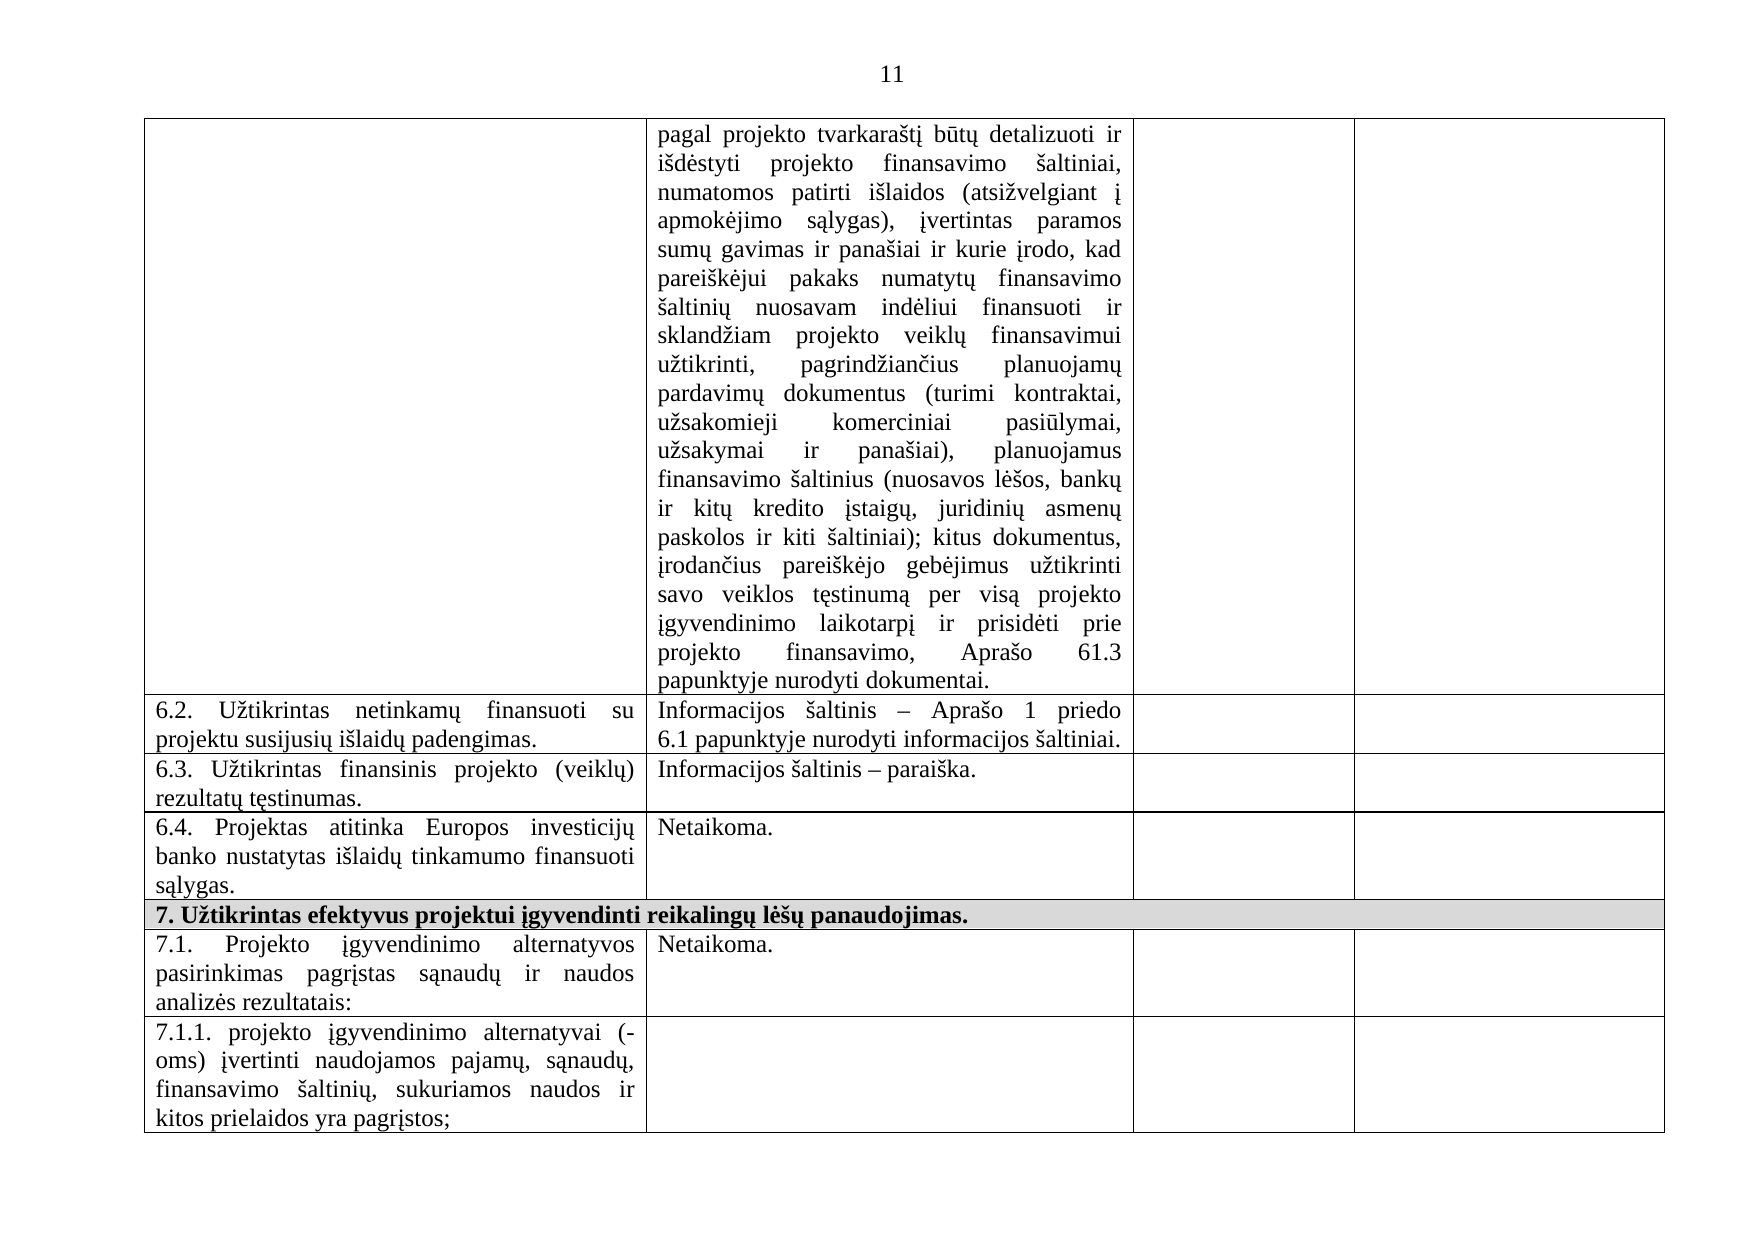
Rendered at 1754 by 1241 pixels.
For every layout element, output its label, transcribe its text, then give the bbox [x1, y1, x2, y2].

table_cell [145, 119, 646, 694]
table_cell [1134, 930, 1354, 1016]
table_cell [1355, 695, 1664, 753]
table_cell pagal projekto tvarkaraštį būtų detalizuoti ir išdėstyti projekto finansavimo šaltiniai, numatomos patirti išlaidos (atsižvelgiant į apmokėjimo sąlygas), įvertintas paramos sumų gavimas ir panašiai ir kurie įrodo, kad pareiškėjui pakaks numatytų finansavimo šaltinių nuosavam indėliui finansuoti ir sklandžiam projekto veiklų finansavimui užtikrinti, pagrindžiančius planuojamų pardavimų dokumentus (turimi kontraktai, užsakomieji komerciniai pasiūlymai, užsakymai ir panašiai), planuojamus finansavimo šaltinius (nuosavos lėšos, bankų ir kitų kredito įstaigų, juridinių asmenų paskolos ir kiti šaltiniai); kitus dokumentus, įrodančius pareiškėjo gebėjimus užtikrinti savo veiklos tęstinumą per visą projekto įgyvendinimo laikotarpį ir prisidėti prie projekto finansavimo, Aprašo 61.3 papunktyje nurodyti dokumentai. [647, 119, 1133, 694]
table_cell [1355, 813, 1664, 899]
table_cell 6.2. Užtikrintas netinkamų finansuoti su projektu susijusių išlaidų padengimas. [145, 695, 646, 753]
table_cell [1355, 930, 1664, 1016]
table_cell [1355, 1017, 1664, 1132]
table_cell Informacijos šaltinis – Aprašo 1 priedo 6.1 papunktyje nurodyti informacijos šaltiniai. [647, 695, 1133, 753]
table_cell [1134, 1017, 1354, 1132]
table_cell Netaikoma. [647, 813, 1133, 899]
table_cell Informacijos šaltinis – paraiška. [647, 754, 1133, 811]
table_cell [1134, 695, 1354, 753]
table_cell 6.4. Projektas atitinka Europos investicijų banko nustatytas išlaidų tinkamumo finansuoti sąlygas. [145, 813, 646, 899]
table_cell 7. Užtikrintas efektyvus projektui įgyvendinti reikalingų lėšų panaudojimas. [145, 900, 1664, 928]
table_cell 7.1.1. projekto įgyvendinimo alternatyvai (-oms) įvertinti naudojamos pajamų, sąnaudų, finansavimo šaltinių, sukuriamos naudos ir kitos prielaidos yra pagrįstos; [145, 1017, 646, 1132]
table_cell [1355, 754, 1664, 811]
table_cell [1134, 813, 1354, 899]
table_cell [1134, 119, 1354, 694]
table_cell Netaikoma. [647, 930, 1133, 1016]
table_cell [647, 1017, 1133, 1132]
table_cell 6.3. Užtikrintas finansinis projekto (veiklų) rezultatų tęstinumas. [145, 754, 646, 811]
table_cell 7.1. Projekto įgyvendinimo alternatyvos pasirinkimas pagrįstas sąnaudų ir naudos analizės rezultatais: [145, 930, 646, 1016]
table_cell [1355, 119, 1664, 694]
table_cell [1134, 754, 1354, 811]
